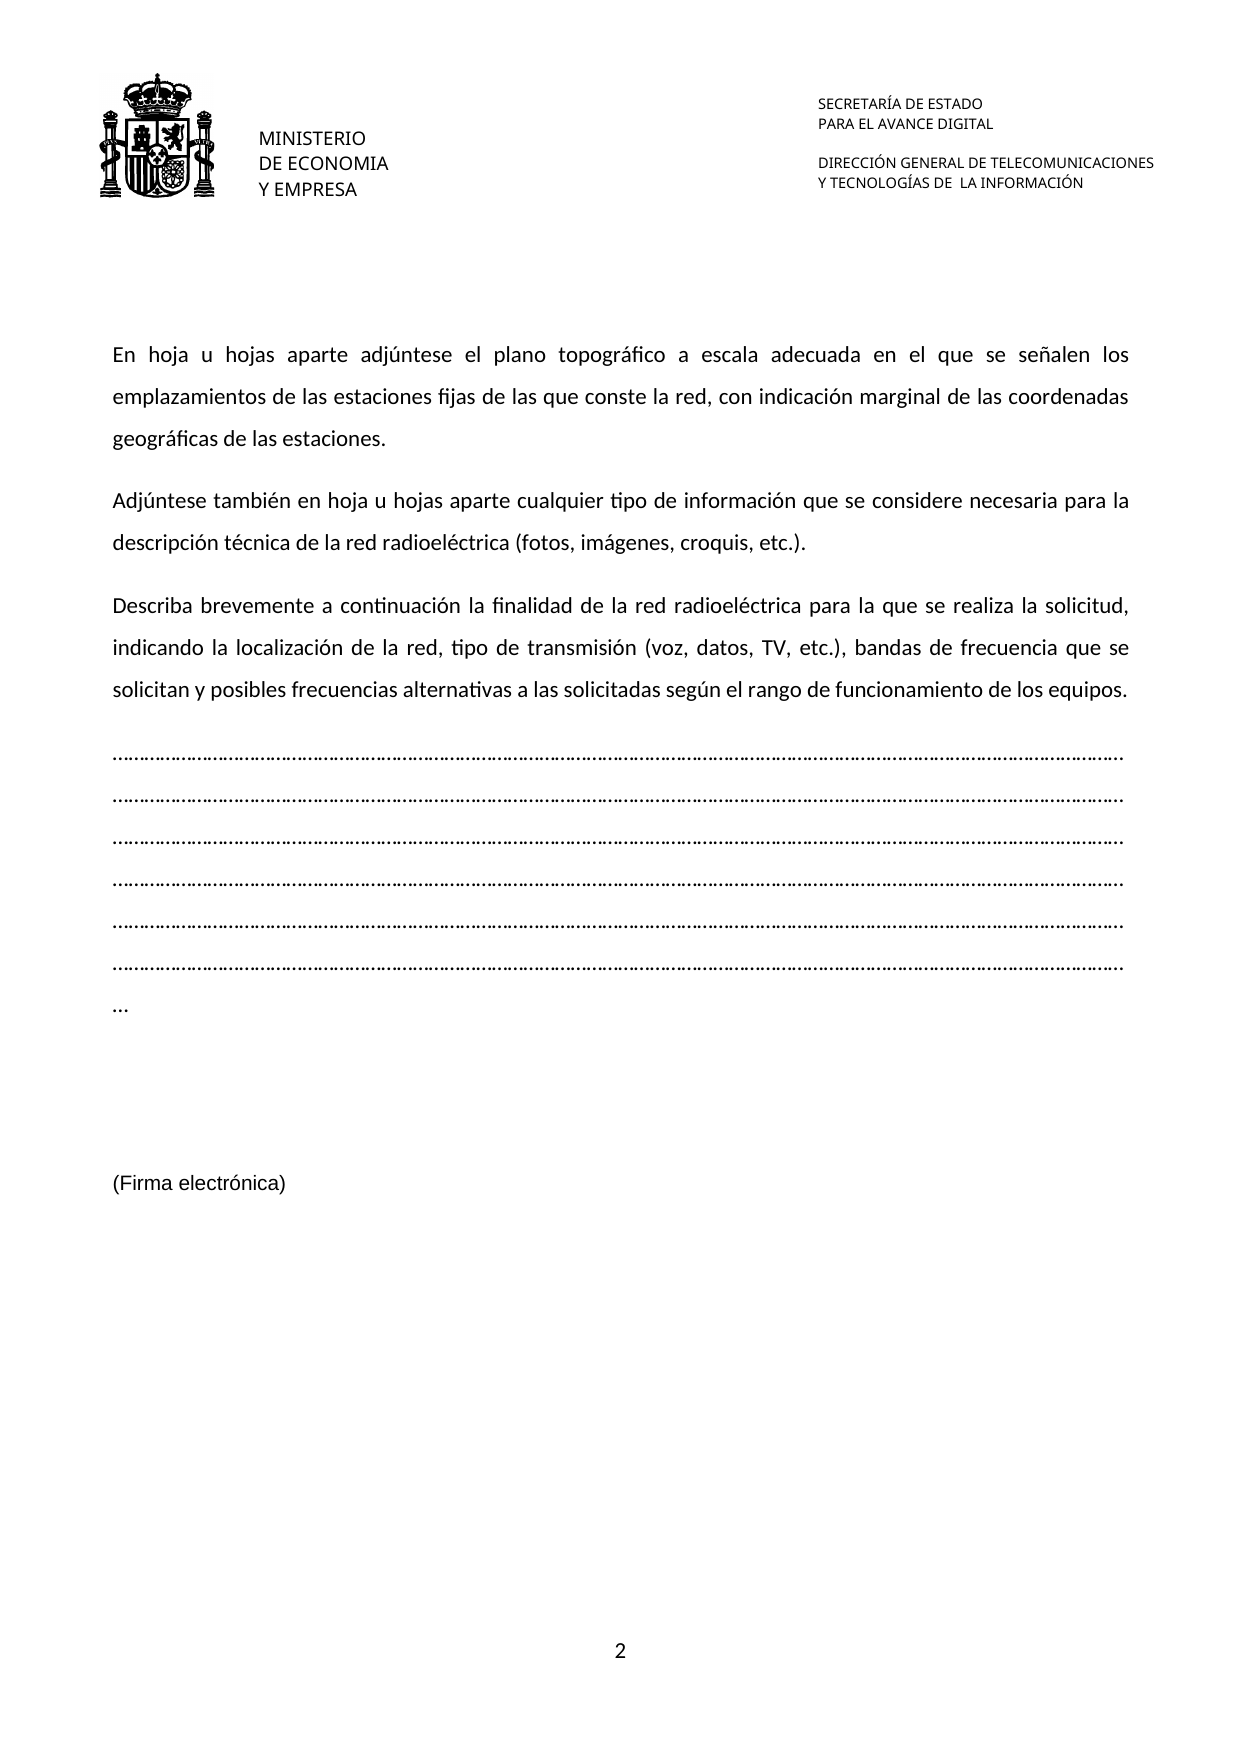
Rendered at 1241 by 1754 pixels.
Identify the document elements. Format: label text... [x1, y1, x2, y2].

text (Firma electrónica) [112, 1171, 1128, 1195]
text Adjúntese también en hoja u hojas aparte cualquier tipo de información que se considere necesaria para la descripción técnica de la red radioeléctrica (fotos, imágenes, croquis, etc.). [112, 487, 1131, 557]
text Describa brevemente a continuación la finalidad de la red radioeléctrica para la que se realiza la solicitud, indicando la localización de la red, tipo de transmisión (voz, datos, TV, etc.), bandas de frecuencia que se solicitan y posibles frecuencias alternativas a las solicitadas según el rango de funcionamiento de los equipos. [112, 591, 1131, 703]
text En hoja u hojas aparte adjúntese el plano topográfico a escala adecuada en el que se señalen los emplazamientos de las estaciones fijas de las que conste la red, con indicación marginal de las coordenadas geográficas de las estaciones. [112, 340, 1131, 452]
text ………………………………………………………………………………………………………………………………………………………………………………………………………………………………………………………………………………………………………………………………………………………………………………………………………………………………………………………………………………………………………………………………………………………………………………………………………………………………………………………………………………………………………………………………………………………………………………………………………………………………………………………………………………………………………………………………………………………………………………………………………………………………………………………………… [112, 738, 1131, 1018]
